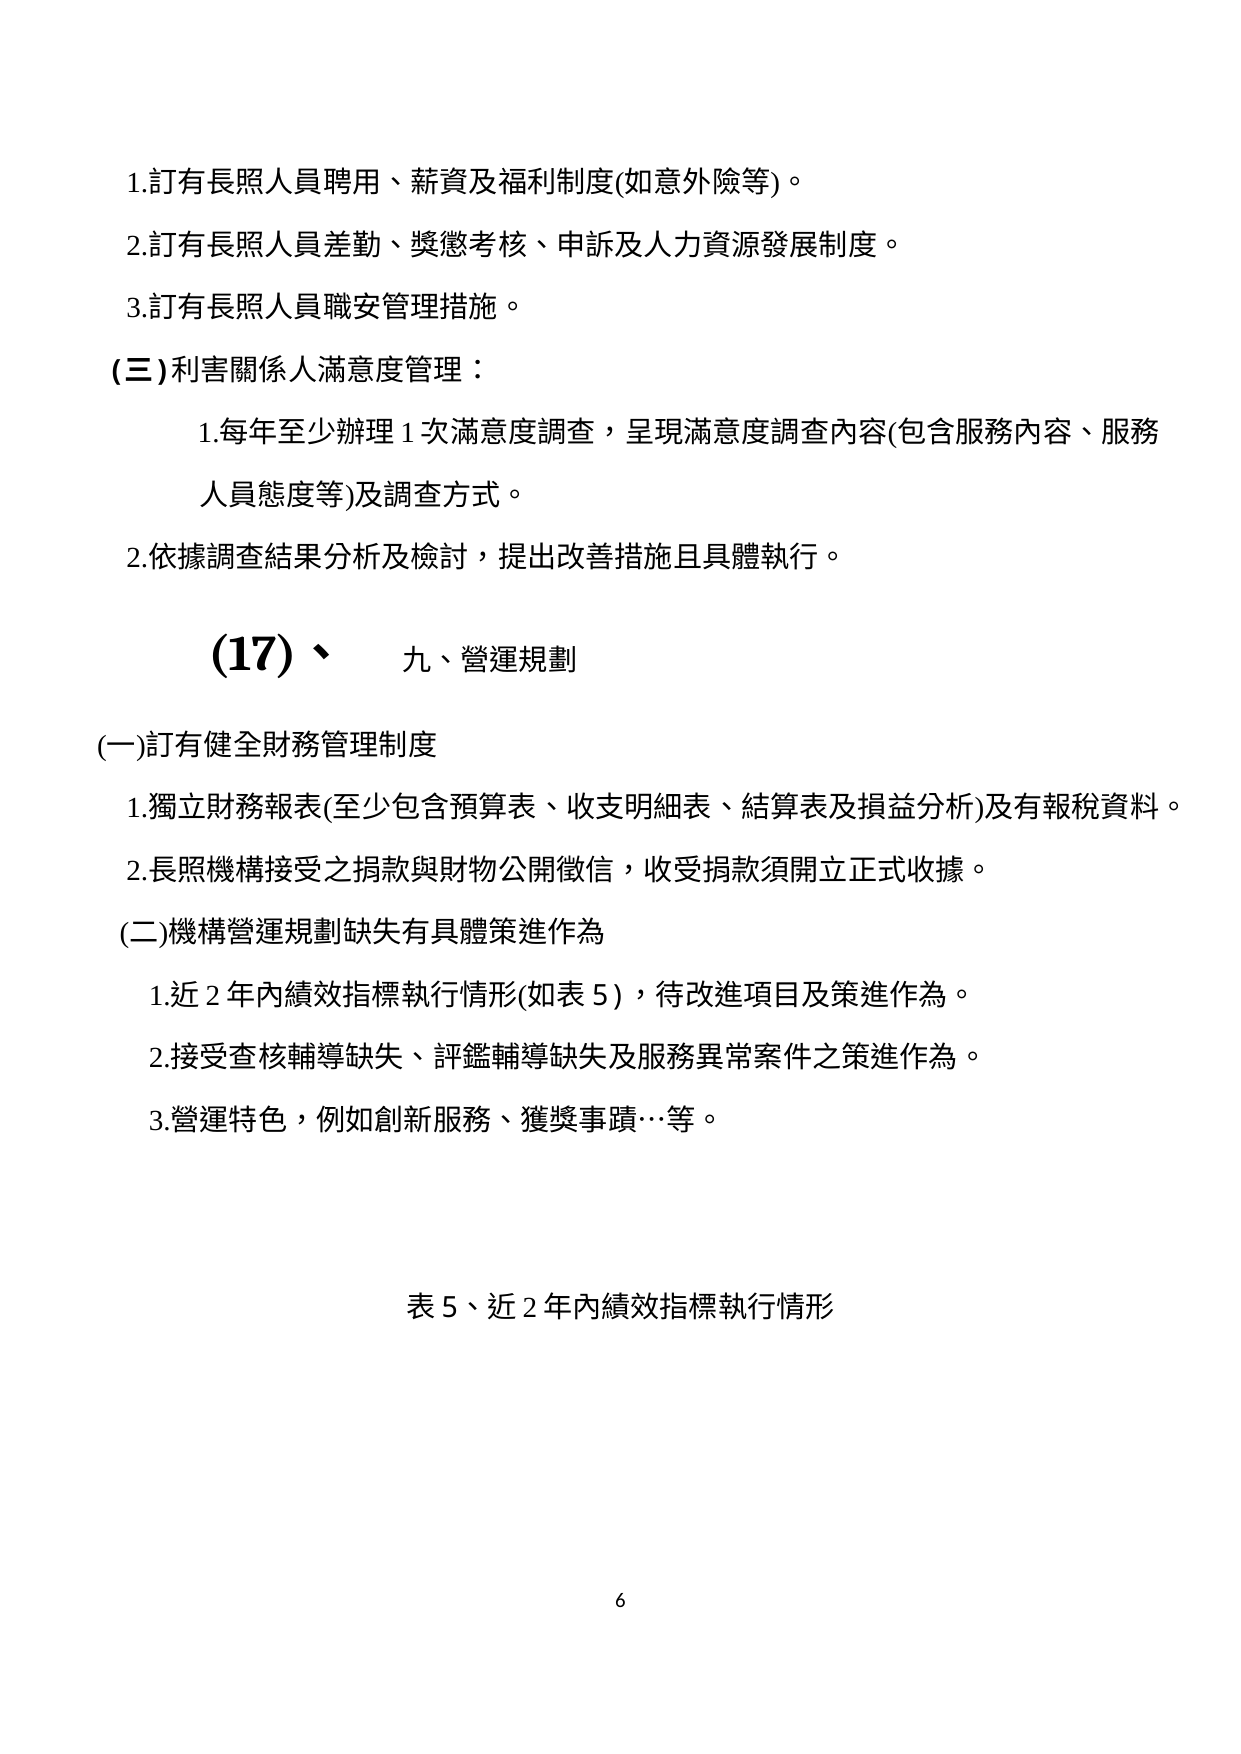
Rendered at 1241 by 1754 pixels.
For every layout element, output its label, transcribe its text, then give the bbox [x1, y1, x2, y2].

text 2.長照機構接受之捐款與財物公開徵信，收受捐款須開立正式收據。 [75, 826, 1165, 888]
text 1.訂有長照人員聘用、薪資及福利制度(如意外險等)。 [75, 138, 1165, 201]
text 1.每年至少辦理1次滿意度調查，呈現滿意度調查內容(包含服務內容、服務人員態度等)及調查方式。 [75, 388, 1165, 513]
subtitle 1.近2年內績效指標執行情形(如表5)，待改進項目及策進作為。 [119, 951, 1165, 1013]
text 2.訂有長照人員差勤、獎懲考核、申訴及人力資源發展制度。 [75, 201, 1165, 263]
text 表5、近2年內績效指標執行情形 [75, 1263, 1165, 1326]
text 1.獨立財務報表(至少包含預算表、收支明細表、結算表及損益分析)及有報稅資料。 [75, 763, 1165, 826]
text (一)訂有健全財務管理制度 [75, 701, 1165, 763]
subtitle (二)機構營運規劃缺失有具體策進作為 [119, 888, 1165, 951]
text (三)利害關係人滿意度管理： [75, 326, 1165, 388]
subtitle 3.營運特色，例如創新服務、獲獎事蹟…等。 [119, 1076, 1165, 1138]
subtitle 2.接受查核輔導缺失、評鑑輔導缺失及服務異常案件之策進作為。 [119, 1013, 1165, 1076]
text 2.依據調查結果分析及檢討，提出改善措施且具體執行。 [75, 513, 1165, 576]
text 3.訂有長照人員職安管理措施。 [75, 263, 1165, 326]
subtitle 九、營運規劃 [208, 576, 1165, 701]
